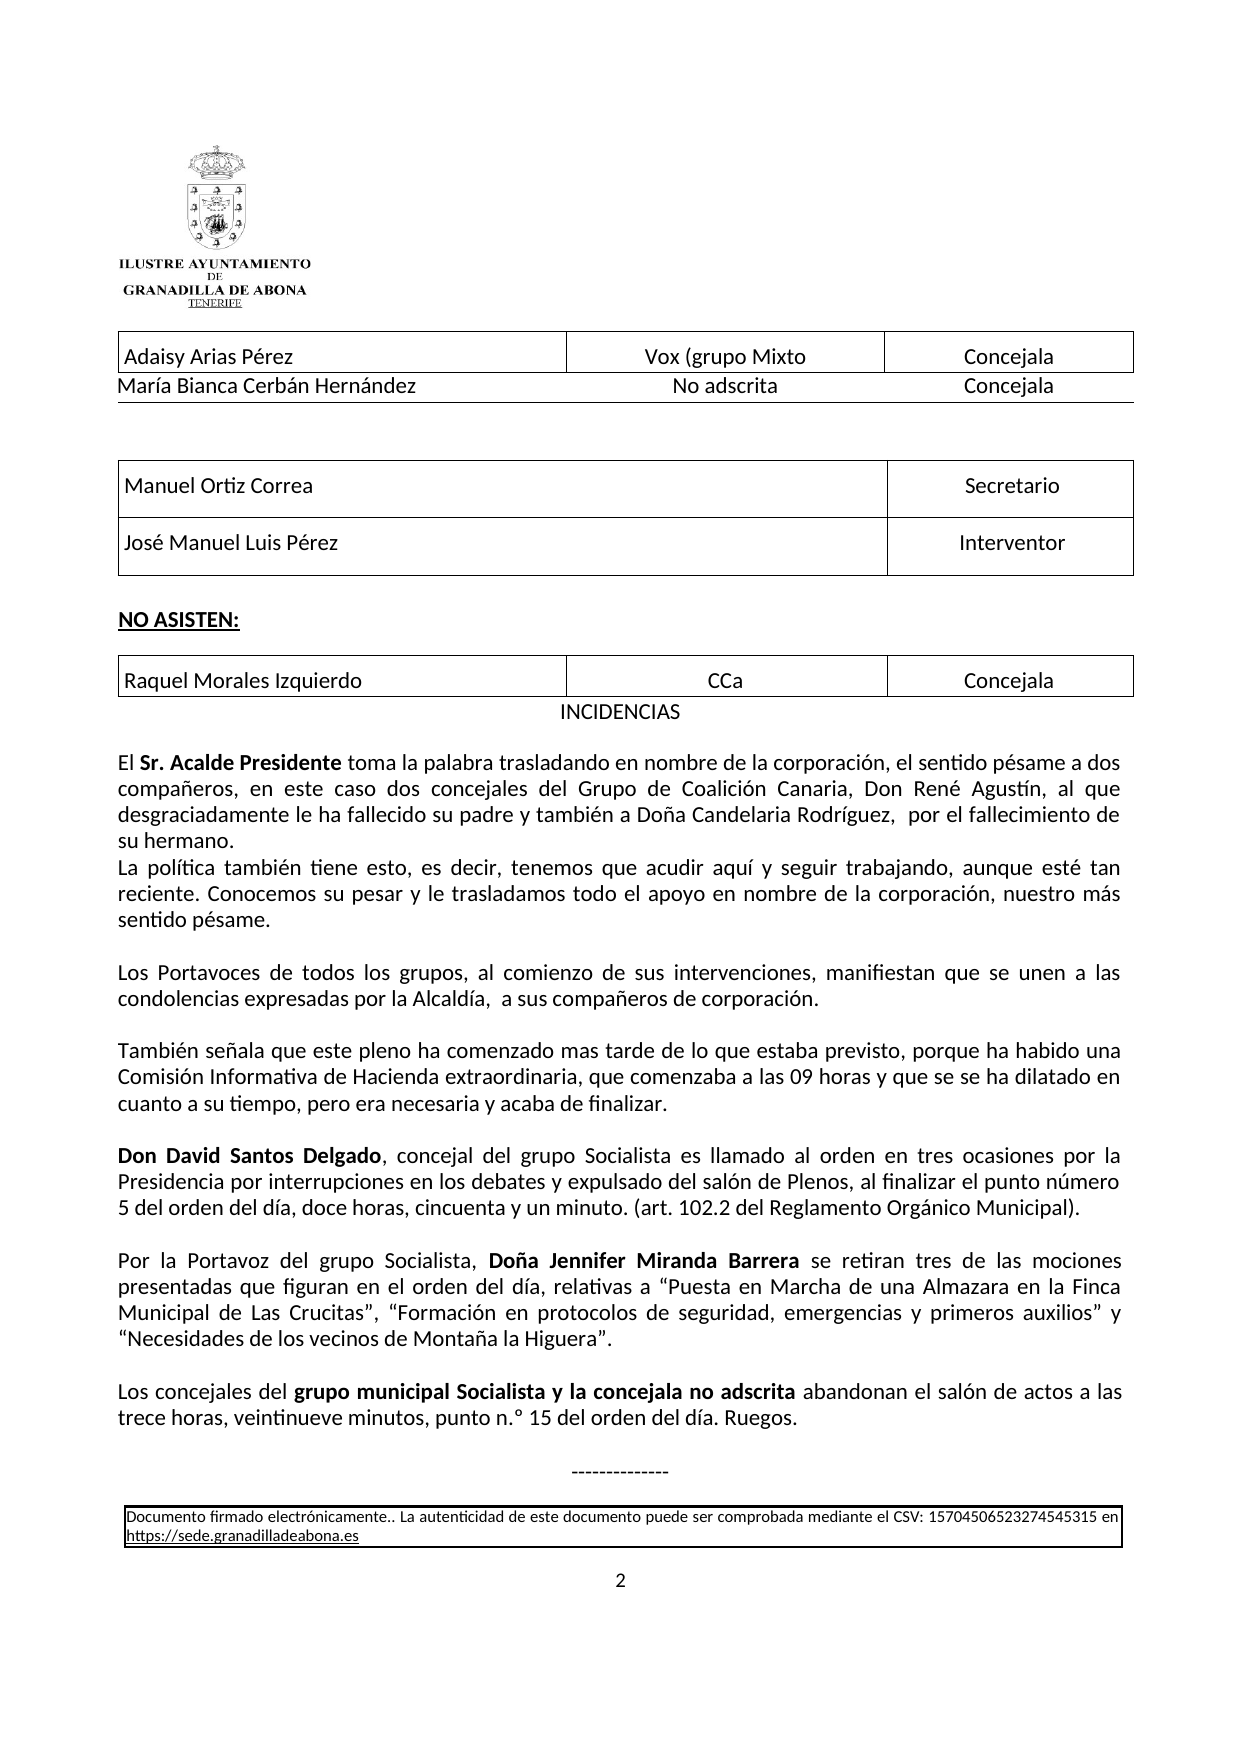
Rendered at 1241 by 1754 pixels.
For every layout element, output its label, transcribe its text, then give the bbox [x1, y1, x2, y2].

table_cell [566, 518, 887, 575]
table_cell [566, 461, 887, 517]
table_cell [888, 576, 1133, 655]
table_cell Concejala [885, 332, 1133, 372]
table_cell [566, 576, 888, 655]
text Los concejales del grupo municipal Socialista y la concejala no adscrita abandonan el salón de actos a las trece horas, veintinueve minutos, punto n.º 15 del orden del día. Ruegos. [118, 1378, 1123, 1431]
text María Bianca Cerbán Hernández No adscrita Concejala [117, 373, 1123, 399]
table_cell Vox (grupo Mixto [567, 332, 884, 372]
table_cell Secretario [888, 461, 1133, 517]
table_cell Interventor [888, 518, 1133, 575]
text La política también tiene esto, es decir, tenemos que acudir aquí y seguir trabajando, aunque esté tan reciente. Conocemos su pesar y le trasladamos todo el apoyo en nombre de la corporación, nuestro más sentido pésame. [118, 854, 1123, 933]
text El Sr. Acalde Presidente toma la palabra trasladando en nombre de la corporación, el sentido pésame a dos compañeros, en este caso dos concejales del Grupo de Coalición Canaria, Don René Agustín, al que desgraciadamente le ha fallecido su padre y también a Doña Candelaria Rodríguez, por el fallecimiento de su hermano. [118, 749, 1123, 854]
table_cell CCa [567, 656, 887, 696]
text Los Portavoces de todos los grupos, al comienzo de sus intervenciones, manifiestan que se unen a las condolencias expresadas por la Alcaldía, a sus compañeros de corporación. [118, 959, 1123, 1012]
text Por la Portavoz del grupo Socialista, Doña Jennifer Miranda Barrera se retiran tres de las mociones presentadas que figuran en el orden del día, relativas a “Puesta en Marcha de una Almazara en la Finca Municipal de Las Crucitas”, “Formación en protocolos de seguridad, emergencias y primeros auxilios” y “Necesidades de los vecinos de Montaña la Higuera”. [118, 1247, 1123, 1353]
text INCIDENCIAS [118, 697, 1122, 725]
text -------------- [118, 1457, 1122, 1485]
text Don David Santos Delgado, concejal del grupo Socialista es llamado al orden en tres ocasiones por la Presidencia por interrupciones en los debates y expulsado del salón de Plenos, al finalizar el punto número 5 del orden del día, doce horas, cincuenta y un minuto. (art. 102.2 del Reglamento Orgánico Municipal). [118, 1142, 1123, 1221]
text También señala que este pleno ha comenzado mas tarde de lo que estaba previsto, porque ha habido una Comisión Informativa de Hacienda extraordinaria, que comenzaba a las 09 horas y que se se ha dilatado en cuanto a su tiempo, pero era necesaria y acaba de finalizar. [118, 1038, 1123, 1117]
table_cell NO ASISTEN: [118, 576, 566, 655]
table_cell Concejala [888, 656, 1133, 696]
table_header [566, 403, 888, 460]
table_header [888, 403, 1133, 460]
table_cell Adaisy Arias Pérez [119, 332, 566, 372]
table_cell Raquel Morales Izquierdo [119, 656, 566, 696]
table_header [118, 403, 566, 460]
table_cell José Manuel Luis Pérez [119, 518, 566, 575]
table_cell Manuel Ortiz Correa [119, 461, 566, 517]
